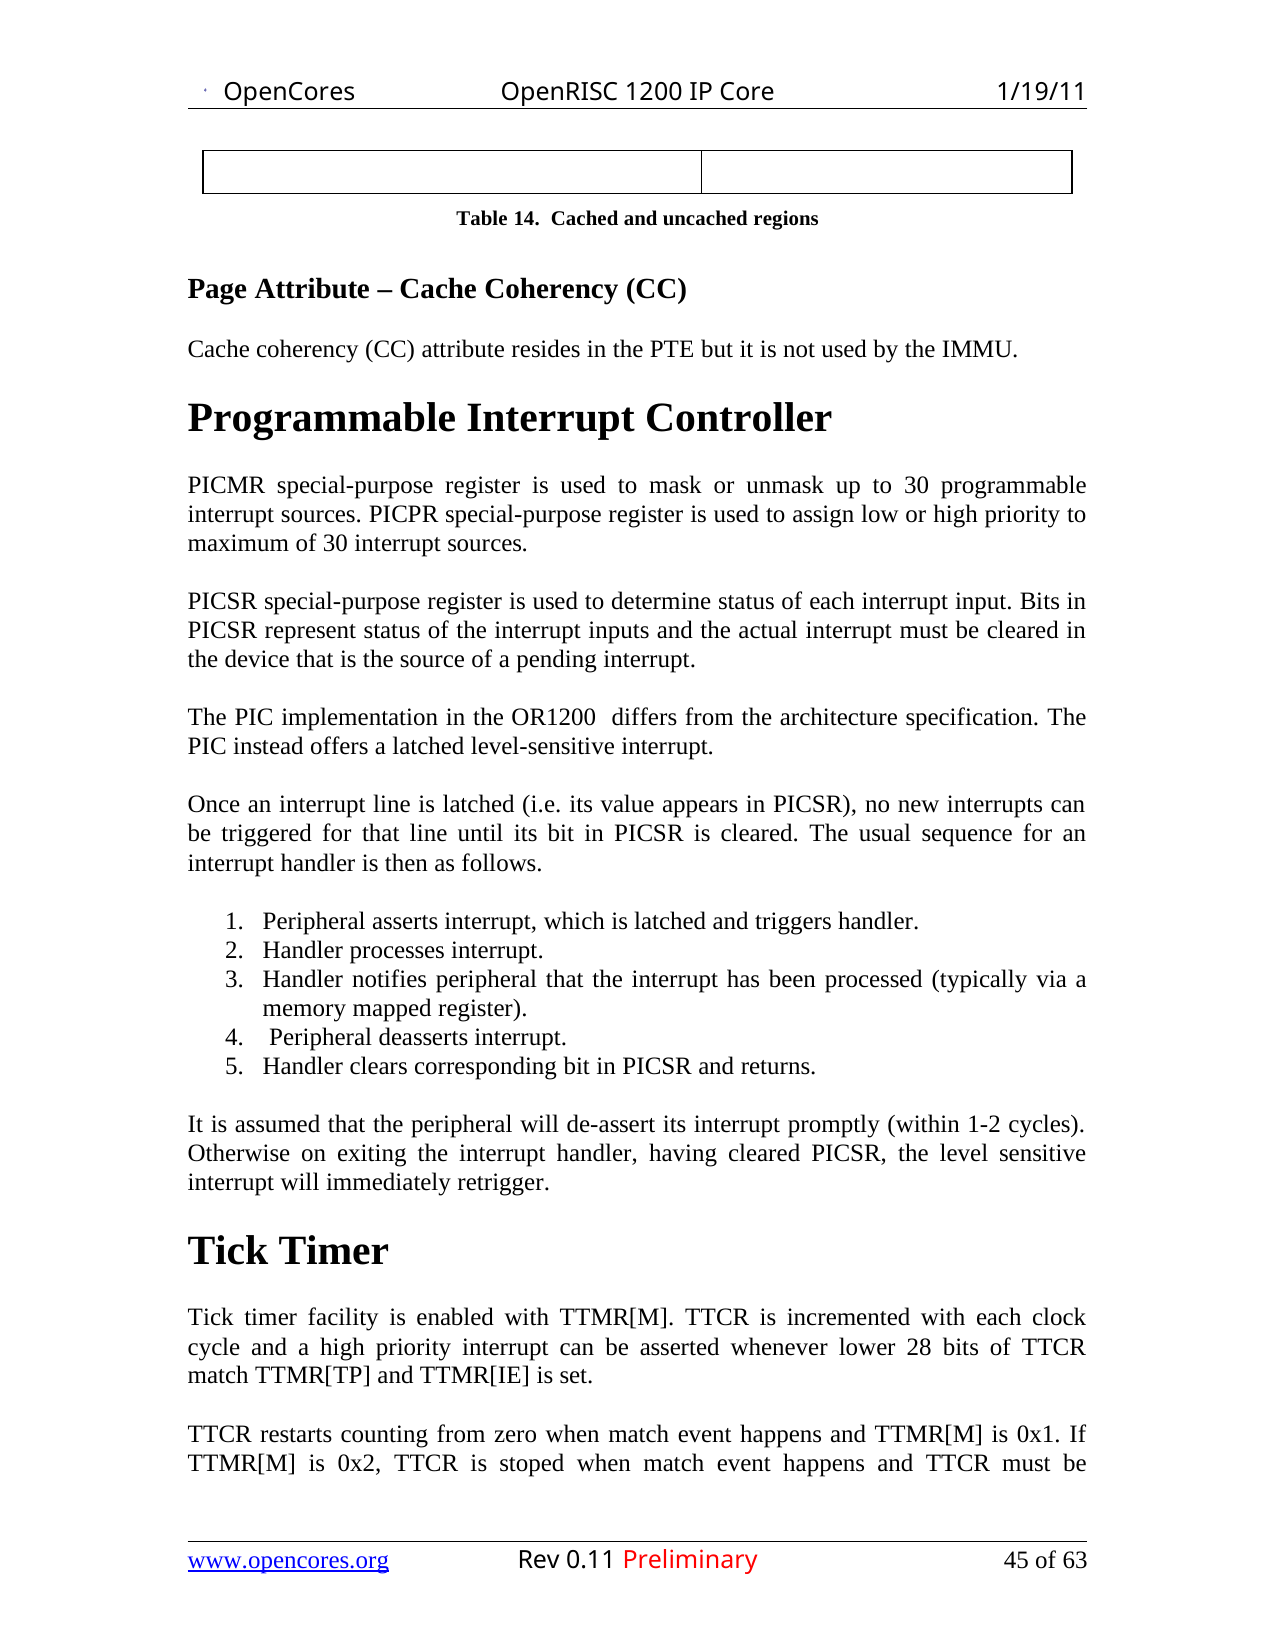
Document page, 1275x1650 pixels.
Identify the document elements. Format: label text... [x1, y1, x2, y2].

list Handler notifies peripheral that the interrupt has been processed (typically via a memory mapped register). [225, 964, 1087, 1022]
text Table 14. Cached and uncached regions [187, 206, 1087, 230]
list Handler processes interrupt. [225, 934, 1087, 964]
subtitle Page Attribute – Cache Coherency (CC) [187, 272, 1087, 305]
text Tick timer facility is enabled with TTMR[M]. TTCR is incremented with each clock cycle and a high priority interrupt can be asserted whenever lower 28 bits of TTCR match TTMR[TP] and TTMR[IE] is set. [187, 1302, 1087, 1389]
subtitle Tick Timer [187, 1225, 1087, 1273]
text PICMR special-purpose register is used to mask or unmask up to 30 programmable interrupt sources. PICPR special-purpose register is used to assign low or high priority to maximum of 30 interrupt sources. [187, 469, 1087, 557]
table_cell [204, 151, 701, 193]
text PICSR special-purpose register is used to determine status of each interrupt input. Bits in PICSR represent status of the interrupt inputs and the actual interrupt must be cleared in the device that is the source of a pending interrupt. [187, 586, 1087, 673]
text It is assumed that the peripheral will de-assert its interrupt promptly (within 1-2 cycles). Otherwise on exiting the interrupt handler, having cleared PICSR, the level sensitive interrupt will immediately retrigger. [187, 1109, 1087, 1196]
list Peripheral deasserts interrupt. [225, 1022, 1087, 1051]
table_cell [702, 151, 1071, 193]
list Peripheral asserts interrupt, which is latched and triggers handler. [225, 906, 1087, 934]
text Cache coherency (CC) attribute resides in the PTE but it is not used by the IMMU. [187, 334, 1087, 363]
text Once an interrupt line is latched (i.e. its value appears in PICSR), no new interrupts can be triggered for that line until its bit in PICSR is cleared. The usual sequence for an interrupt handler is then as follows. [187, 789, 1087, 876]
list Handler clears corresponding bit in PICSR and returns. [225, 1051, 1087, 1080]
subtitle Programmable Interrupt Controller [187, 392, 1087, 441]
text TTCR restarts counting from zero when match event happens and TTMR[M] is 0x1. If TTMR[M] is 0x2, TTCR is stoped when match event happens and TTCR must be [187, 1418, 1087, 1477]
text The PIC implementation in the OR1200 differs from the architecture specification. The PIC instead offers a latched level-sensitive interrupt. [187, 702, 1087, 760]
